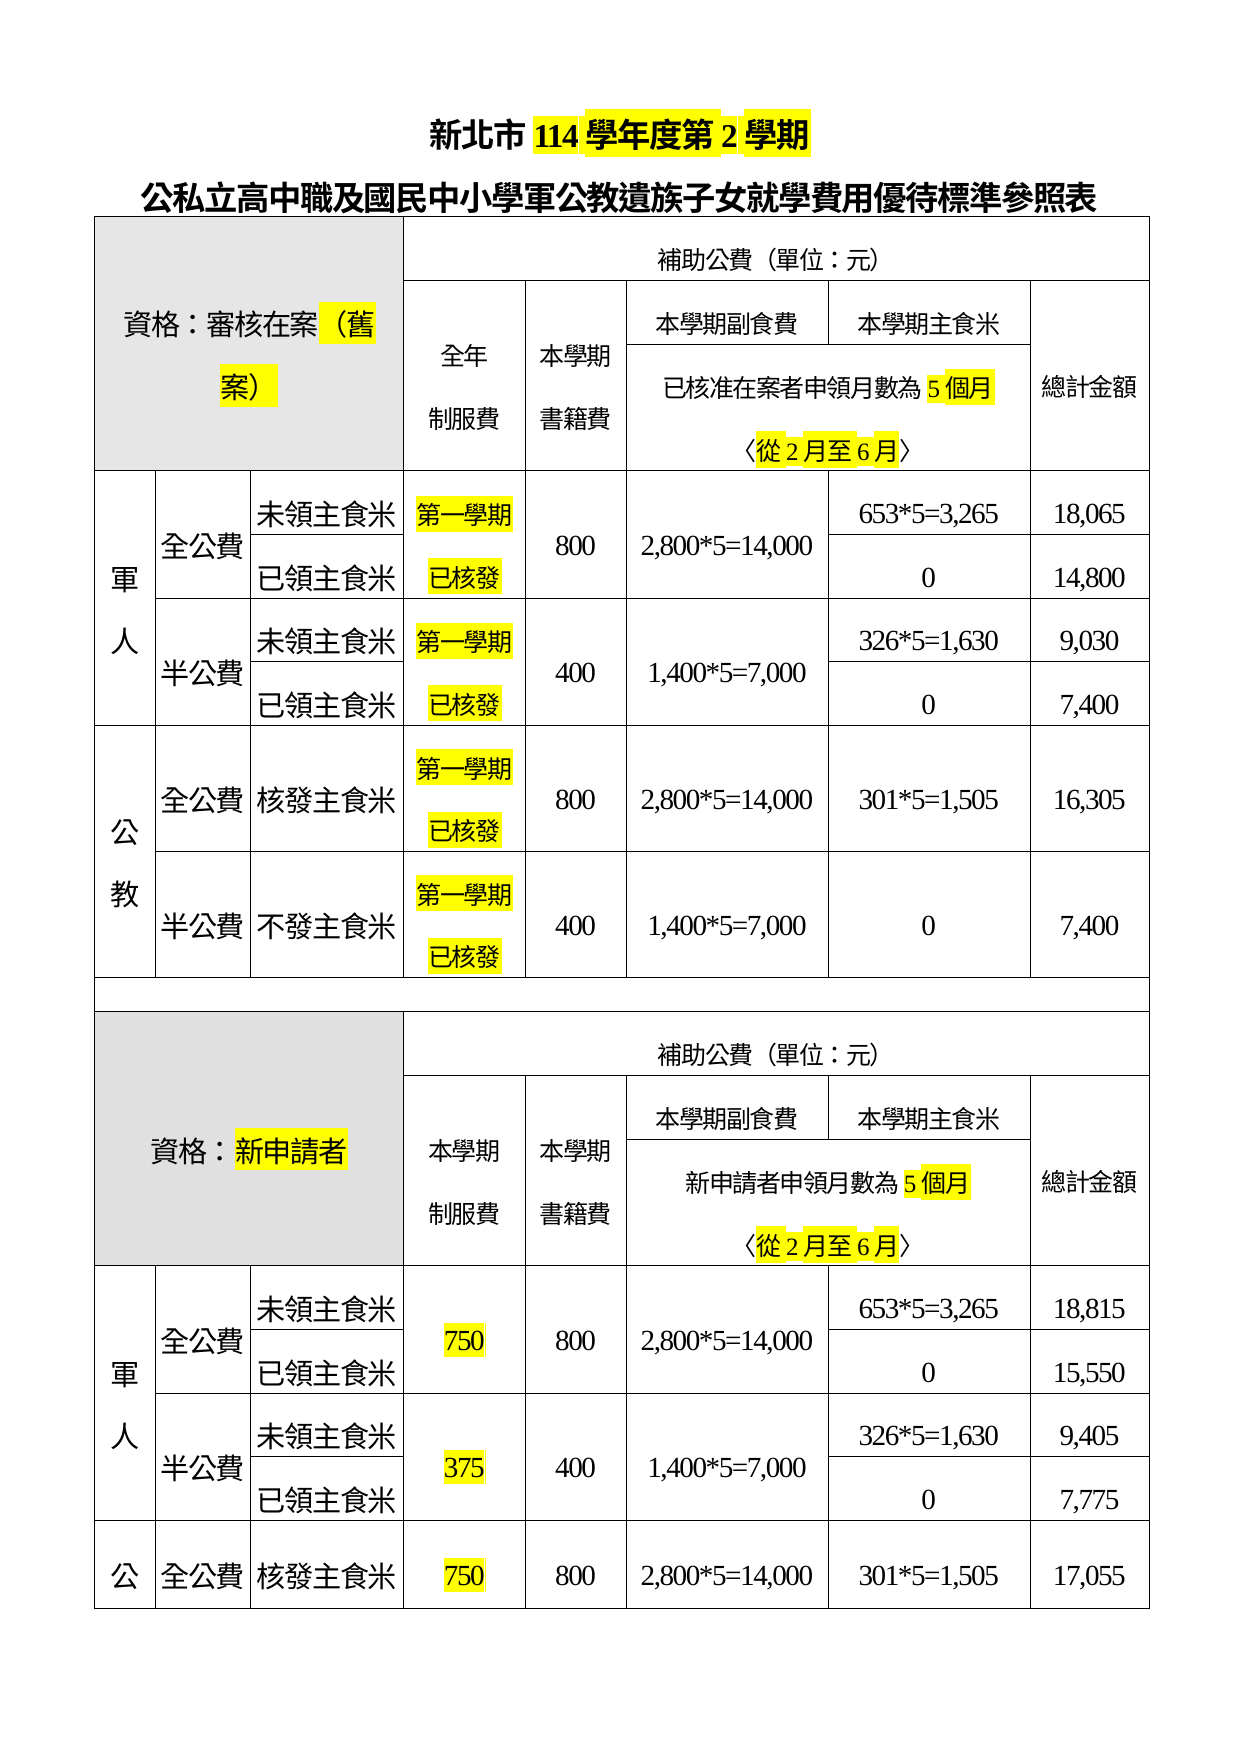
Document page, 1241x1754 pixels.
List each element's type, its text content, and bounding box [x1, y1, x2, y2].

table_cell 軍人 [95, 471, 155, 724]
table_cell 半公費 [156, 1394, 250, 1519]
table_cell 800 [526, 1521, 626, 1608]
table_cell 16,305 [1031, 726, 1149, 851]
table_cell 未領主食米 [251, 1394, 403, 1456]
table_cell 資格：新申請者 [95, 1012, 403, 1265]
table_cell 半公費 [156, 852, 250, 977]
table_cell 公 [95, 1521, 155, 1608]
table_cell 全公費 [156, 471, 250, 597]
table_cell 軍人 [95, 1266, 155, 1519]
table_cell 第一學期 已核發 [404, 471, 525, 597]
text 新北市114學年度第2學期 [89, 91, 1152, 154]
table_cell 7,400 [1031, 852, 1149, 977]
table_cell 不發主食米 [251, 852, 403, 977]
table_cell 本學期主食米 [829, 1076, 1030, 1139]
table_cell 750 [404, 1521, 525, 1608]
table_cell 核發主食米 [251, 1521, 403, 1608]
table_cell 653*5=3,265 [829, 1266, 1030, 1329]
table_cell 400 [526, 1394, 626, 1519]
table_cell 第一學期 已核發 [404, 726, 525, 851]
table_cell 第一學期 已核發 [404, 599, 525, 724]
table_cell 本學期副食費 [627, 281, 828, 344]
table_cell 已領主食米 [251, 1330, 403, 1392]
table_cell 18,815 [1031, 1266, 1149, 1329]
table_cell 750 [404, 1266, 525, 1392]
table_cell 已領主食米 [251, 535, 403, 597]
table_cell 400 [526, 852, 626, 977]
table_cell 補助公費（單位：元） [404, 1012, 1149, 1075]
table_cell 326*5=1,630 [829, 1394, 1030, 1456]
table_cell 0 [829, 535, 1030, 597]
table_cell 9,030 [1031, 599, 1149, 661]
table_cell 全公費 [156, 726, 250, 851]
table_cell 15,550 [1031, 1330, 1149, 1392]
table_cell 新申請者申領月數為5個月 〈從2月至6月〉 [627, 1140, 1030, 1265]
table_cell 800 [526, 1266, 626, 1392]
table_cell 2,800*5=14,000 [627, 1266, 828, 1392]
table_cell 0 [829, 1457, 1030, 1519]
table_cell 本學期 書籍費 [526, 281, 626, 470]
table_cell 7,775 [1031, 1457, 1149, 1519]
table_cell 14,800 [1031, 535, 1149, 597]
table_cell 本學期主食米 [829, 281, 1030, 344]
text 公私立高中職及國民中小學軍公教遺族子女就學費用優待標準參照表 [89, 154, 1152, 216]
table_cell 0 [829, 1330, 1030, 1392]
table_cell 17,055 [1031, 1521, 1149, 1608]
table_header 資格：審核在案（舊案） [95, 217, 403, 470]
table_cell 800 [526, 726, 626, 851]
table_cell 7,400 [1031, 662, 1149, 724]
table_cell 400 [526, 599, 626, 724]
table_cell 總計金額 [1031, 281, 1149, 470]
table_cell 公教 [95, 726, 155, 977]
table_cell 本學期副食費 [627, 1076, 828, 1139]
table_cell 本學期 書籍費 [526, 1076, 626, 1265]
table_cell 0 [829, 662, 1030, 724]
table_cell 2,800*5=14,000 [627, 1521, 828, 1608]
table_cell 全年 制服費 [404, 281, 525, 470]
table_cell 326*5=1,630 [829, 599, 1030, 661]
table_cell [95, 978, 1149, 1011]
table_cell 第一學期 已核發 [404, 852, 525, 977]
table_cell 9,405 [1031, 1394, 1149, 1456]
table_header 補助公費（單位：元） [404, 217, 1149, 280]
table_cell 全公費 [156, 1266, 250, 1392]
table_cell 本學期 制服費 [404, 1076, 525, 1265]
table_cell 已核准在案者申領月數為5個月 〈從2月至6月〉 [627, 345, 1030, 470]
table_cell 1,400*5=7,000 [627, 599, 828, 724]
table_cell 已領主食米 [251, 1457, 403, 1519]
table_cell 2,800*5=14,000 [627, 471, 828, 597]
table_cell 半公費 [156, 599, 250, 724]
table_cell 301*5=1,505 [829, 1521, 1030, 1608]
table_cell 301*5=1,505 [829, 726, 1030, 851]
table_cell 總計金額 [1031, 1076, 1149, 1265]
table_cell 未領主食米 [251, 1266, 403, 1329]
table_cell 800 [526, 471, 626, 597]
table_cell 核發主食米 [251, 726, 403, 851]
table_cell 1,400*5=7,000 [627, 852, 828, 977]
table_cell 375 [404, 1394, 525, 1519]
table_cell 未領主食米 [251, 599, 403, 661]
table_cell 全公費 [156, 1521, 250, 1608]
table_cell 2,800*5=14,000 [627, 726, 828, 851]
table_cell 0 [829, 852, 1030, 977]
table_cell 已領主食米 [251, 662, 403, 724]
table_cell 653*5=3,265 [829, 471, 1030, 534]
table_cell 未領主食米 [251, 471, 403, 534]
table_cell 18,065 [1031, 471, 1149, 534]
table_cell 1,400*5=7,000 [627, 1394, 828, 1519]
